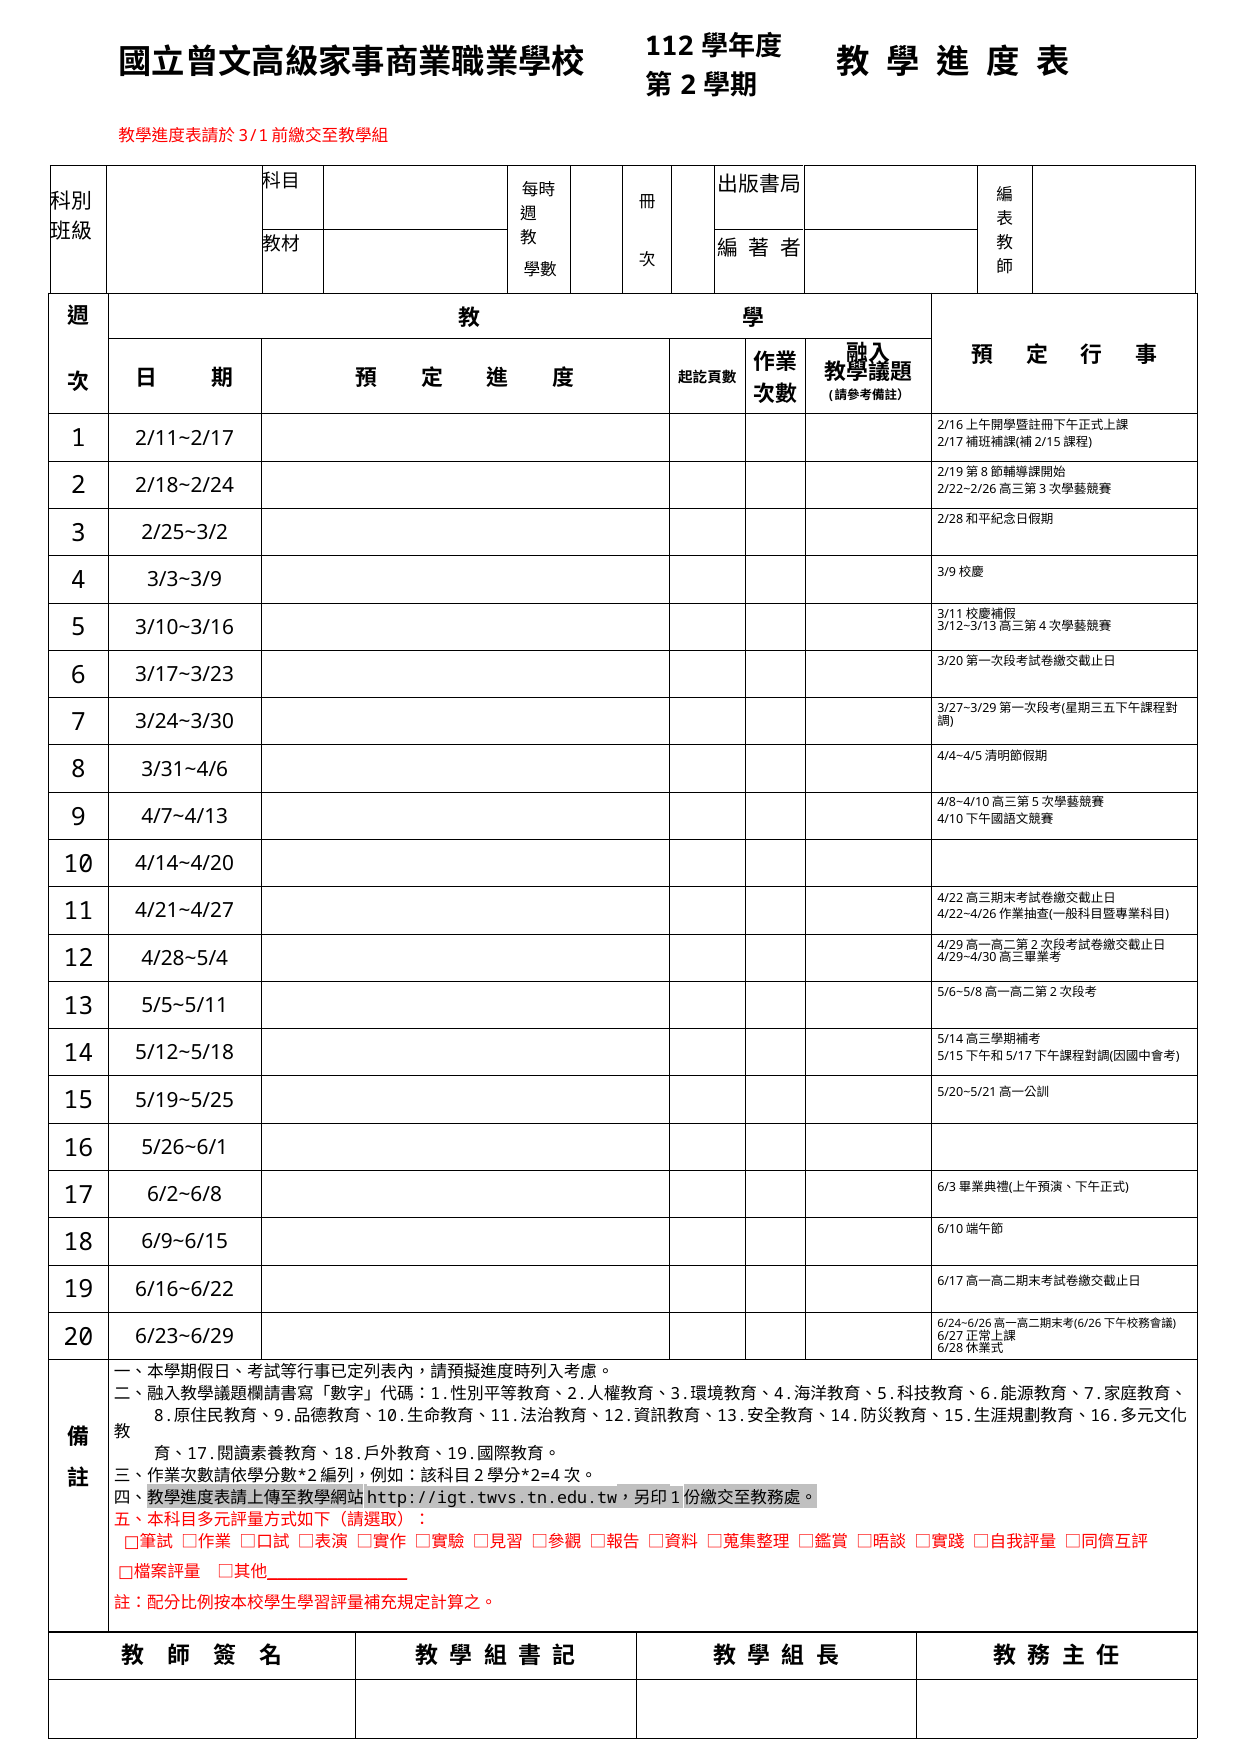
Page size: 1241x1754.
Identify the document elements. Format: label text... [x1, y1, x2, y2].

table_cell 13 [49, 982, 108, 1028]
table_cell [746, 745, 805, 792]
table_cell [262, 604, 669, 650]
table_cell [746, 840, 805, 886]
table_cell [670, 840, 745, 886]
table_cell [262, 1171, 669, 1217]
table_cell [670, 1124, 745, 1170]
table_cell [806, 556, 931, 602]
table_cell [670, 1313, 745, 1359]
table_header [107, 166, 262, 293]
table_cell 6/3畢業典禮(上午預演、下午正式) [932, 1171, 1197, 1217]
table_cell [746, 1124, 805, 1170]
table_cell [670, 604, 745, 650]
table_cell 日 期 [109, 339, 261, 413]
table_cell 6/16~6/22 [109, 1266, 261, 1312]
table_cell [670, 745, 745, 792]
table_cell [806, 1313, 931, 1359]
table_cell 3/17~3/23 [109, 651, 261, 697]
table_cell 3/3~3/9 [109, 556, 261, 602]
table_cell [670, 556, 745, 602]
table_cell [746, 1029, 805, 1075]
table_header 教 務 主 任 [917, 1633, 1197, 1678]
table_cell 2/11~2/17 [109, 414, 261, 461]
table_cell 7 [49, 698, 108, 744]
table_cell 3/24~3/30 [109, 698, 261, 744]
table_header 編表教師 [978, 166, 1032, 293]
table_cell 18 [49, 1218, 108, 1264]
table_cell 6/10端午節 [932, 1218, 1197, 1264]
table_cell [746, 935, 805, 981]
table_cell [746, 556, 805, 602]
table_header [571, 166, 622, 293]
table_cell [746, 1313, 805, 1359]
table_cell 4/21~4/27 [109, 887, 261, 933]
table_cell 11 [49, 887, 108, 933]
table_header 預 定 行 事 [932, 294, 1197, 413]
table_cell 3/10~3/16 [109, 604, 261, 650]
table_cell [746, 604, 805, 650]
table_cell 一、本學期假日、考試等行事已定列表內，請預擬進度時列入考慮。 二、融入教學議題欄請書寫「數字」代碼：1.性別平等教育、2.人權教育、3.環境教育、4.海洋教育、5.科技教育、6.能源教育、7.家庭教育、 8.原住民教育、9.品德教育、10.生命教育、11.法治教育、12.資訊教育、13.安全教育、14.防災教育、15.生涯規劃教育、16.多元文化教 育、17.閱讀素養教育、18.戶外教育、19.國際教育。 三、作業次數請依學分數*2編列，例如：該科目2學分*2=4次。 四、教學進度表請上傳至教學網站http://igt.twvs.tn.edu.tw，另印1份繳交至教務處。 五、本科目多元評量方式如下（請選取）： □筆試 □作業 □口試 □表演 □實作 □實驗 □見習 □參觀 □報告 □資料 □蒐集整理 □鑑賞 □晤談 □實踐 □自我評量 □同儕互評 □檔案評量 □其他______________ 註：配分比例按本校學生學習評量補充規定計算之。 [109, 1360, 1197, 1631]
table_cell 14 [49, 1029, 108, 1075]
table_cell [670, 935, 745, 981]
table_header 科目 [263, 166, 323, 229]
table_cell 4/29高一高二第2次段考試卷繳交截止日 4/29~4/30高三畢業考 [932, 935, 1197, 981]
table_cell [670, 414, 745, 461]
table_cell [670, 1029, 745, 1075]
table_cell [262, 745, 669, 792]
table_header [324, 166, 507, 229]
table_cell 5/5~5/11 [109, 982, 261, 1028]
table_cell 3/27~3/29第一次段考(星期三五下午課程對調) [932, 698, 1197, 744]
table_cell [746, 698, 805, 744]
table_cell 2/16上午開學暨註冊下午正式上課 2/17補班補課(補2/15課程) [932, 414, 1197, 461]
table_cell [806, 1124, 931, 1170]
table_cell 2/19第8節輔導課開始 2/22~2/26高三第3次學藝競賽 [932, 462, 1197, 508]
table_cell 4/14~4/20 [109, 840, 261, 886]
table_cell 3/20第一次段考試卷繳交截止日 [932, 651, 1197, 697]
table_cell [262, 935, 669, 981]
table_cell [262, 556, 669, 602]
table_cell [262, 462, 669, 508]
table_cell [806, 935, 931, 981]
table_cell 5/12~5/18 [109, 1029, 261, 1075]
table_cell 4/8~4/10高三第5次學藝競賽 4/10下午國語文競賽 [932, 793, 1197, 839]
table_cell [746, 651, 805, 697]
table_cell 8 [49, 745, 108, 792]
table_cell [262, 1124, 669, 1170]
table_cell 2/28和平紀念日假期 [932, 509, 1197, 555]
table_cell 4/28~5/4 [109, 935, 261, 981]
table_cell [806, 793, 931, 839]
table_cell 備 註 [49, 1360, 108, 1631]
table_cell [670, 793, 745, 839]
table_cell [806, 1076, 931, 1123]
table_cell 19 [49, 1266, 108, 1312]
table_cell 20 [49, 1313, 108, 1359]
table_cell [262, 982, 669, 1028]
table_header 出版書局 [715, 166, 803, 229]
table_cell 9 [49, 793, 108, 839]
table_cell [806, 651, 931, 697]
table_cell 6/9~6/15 [109, 1218, 261, 1264]
table_cell 5 [49, 604, 108, 650]
table_cell [746, 509, 805, 555]
table_cell 教材 [263, 230, 323, 293]
table_cell [262, 840, 669, 886]
table_cell [746, 793, 805, 839]
table_cell 16 [49, 1124, 108, 1170]
table_cell [670, 1171, 745, 1217]
table_cell 17 [49, 1171, 108, 1217]
table_cell [670, 509, 745, 555]
table_header [805, 166, 977, 229]
table_cell 作業 次數 [746, 339, 805, 413]
table_header 週 次 [49, 294, 108, 413]
table_cell [806, 982, 931, 1028]
table_header 科別班級 [51, 166, 106, 293]
table_cell 5/20~5/21高一公訓 [932, 1076, 1197, 1123]
table_cell [806, 1029, 931, 1075]
text 教學進度表請於3/1前繳交至教學組 [118, 83, 1122, 146]
table_cell 3/31~4/6 [109, 745, 261, 792]
table_cell [262, 1076, 669, 1123]
table_cell [262, 1218, 669, 1264]
table_cell [262, 1029, 669, 1075]
table_cell 融入 教學議題 (請參考備註） [806, 339, 931, 413]
table_cell [356, 1680, 636, 1738]
table_cell 4 [49, 556, 108, 602]
text 國立曾文高級家事商業職業學校 教 學 進 度 表 [118, 34, 1122, 83]
table_cell [917, 1680, 1197, 1738]
table_cell [324, 230, 507, 293]
table_cell [670, 982, 745, 1028]
table_cell [262, 509, 669, 555]
table_cell [746, 982, 805, 1028]
table_cell 5/19~5/25 [109, 1076, 261, 1123]
table_cell [806, 604, 931, 650]
table_header [1033, 166, 1195, 293]
table_header 教 學 [109, 294, 931, 338]
table_cell 10 [49, 840, 108, 886]
table_cell [806, 745, 931, 792]
table_cell 5/26~6/1 [109, 1124, 261, 1170]
table_cell [806, 1218, 931, 1264]
table_cell 6/23~6/29 [109, 1313, 261, 1359]
table_cell [262, 698, 669, 744]
table_cell 4/22高三期末考試卷繳交截止日 4/22~4/26作業抽查(一般科目暨專業科目) [932, 887, 1197, 933]
table_header 冊 次 [623, 166, 671, 293]
table_cell [670, 462, 745, 508]
table_cell [262, 651, 669, 697]
table_header 教 學 組 書 記 [356, 1633, 636, 1678]
table_cell [806, 840, 931, 886]
table_header [672, 166, 714, 293]
table_cell [670, 1076, 745, 1123]
table_cell 6 [49, 651, 108, 697]
table_cell [670, 887, 745, 933]
table_cell 5/6~5/8高一高二第2次段考 [932, 982, 1197, 1028]
table_header 教 師 簽 名 [49, 1633, 355, 1678]
table_cell [746, 887, 805, 933]
table_cell [806, 509, 931, 555]
table_cell [262, 887, 669, 933]
table_cell [806, 887, 931, 933]
table_cell [746, 414, 805, 461]
table_cell [806, 698, 931, 744]
table_cell [932, 1124, 1197, 1170]
table_cell [805, 230, 977, 293]
table_cell [932, 840, 1197, 886]
table_cell 5/14高三學期補考 5/15下午和5/17下午課程對調(因國中會考) [932, 1029, 1197, 1075]
table_cell [262, 414, 669, 461]
table_cell 6/17高一高二期末考試卷繳交截止日 [932, 1266, 1197, 1312]
table_cell 3/9校慶 [932, 556, 1197, 602]
table_cell 3/11校慶補假 3/12~3/13高三第4次學藝競賽 [932, 604, 1197, 650]
table_cell [670, 1266, 745, 1312]
table_cell [670, 698, 745, 744]
table_cell [746, 1218, 805, 1264]
table_cell [746, 1171, 805, 1217]
table_header 教 學 組 長 [637, 1633, 916, 1678]
table_cell [746, 1266, 805, 1312]
table_cell [49, 1680, 355, 1738]
table_cell [637, 1680, 916, 1738]
table_cell 1 [49, 414, 108, 461]
table_cell 15 [49, 1076, 108, 1123]
table_cell [262, 1313, 669, 1359]
table_cell [806, 414, 931, 461]
table_cell [262, 1266, 669, 1312]
table_cell 起訖頁數 [670, 339, 745, 413]
table_cell [262, 793, 669, 839]
table_cell [746, 462, 805, 508]
table_cell 3 [49, 509, 108, 555]
table_cell [670, 651, 745, 697]
table_cell [806, 1171, 931, 1217]
table_cell 編 著 者 [715, 230, 803, 293]
table_cell [806, 462, 931, 508]
table_cell 2/25~3/2 [109, 509, 261, 555]
table_cell 6/24~6/26高一高二期末考(6/26下午校務會議) 6/27正常上課 6/28休業式 [932, 1313, 1197, 1359]
table_cell [746, 1076, 805, 1123]
table_cell [806, 1266, 931, 1312]
table_cell 4/7~4/13 [109, 793, 261, 839]
table_cell [670, 1218, 745, 1264]
table_cell 6/2~6/8 [109, 1171, 261, 1217]
table_cell 12 [49, 935, 108, 981]
table_cell 預 定 進 度 [262, 339, 669, 413]
table_header 每時 週 教 學數 [508, 166, 570, 293]
table_cell 4/4~4/5清明節假期 [932, 745, 1197, 792]
table_cell 2/18~2/24 [109, 462, 261, 508]
table_cell 2 [49, 462, 108, 508]
